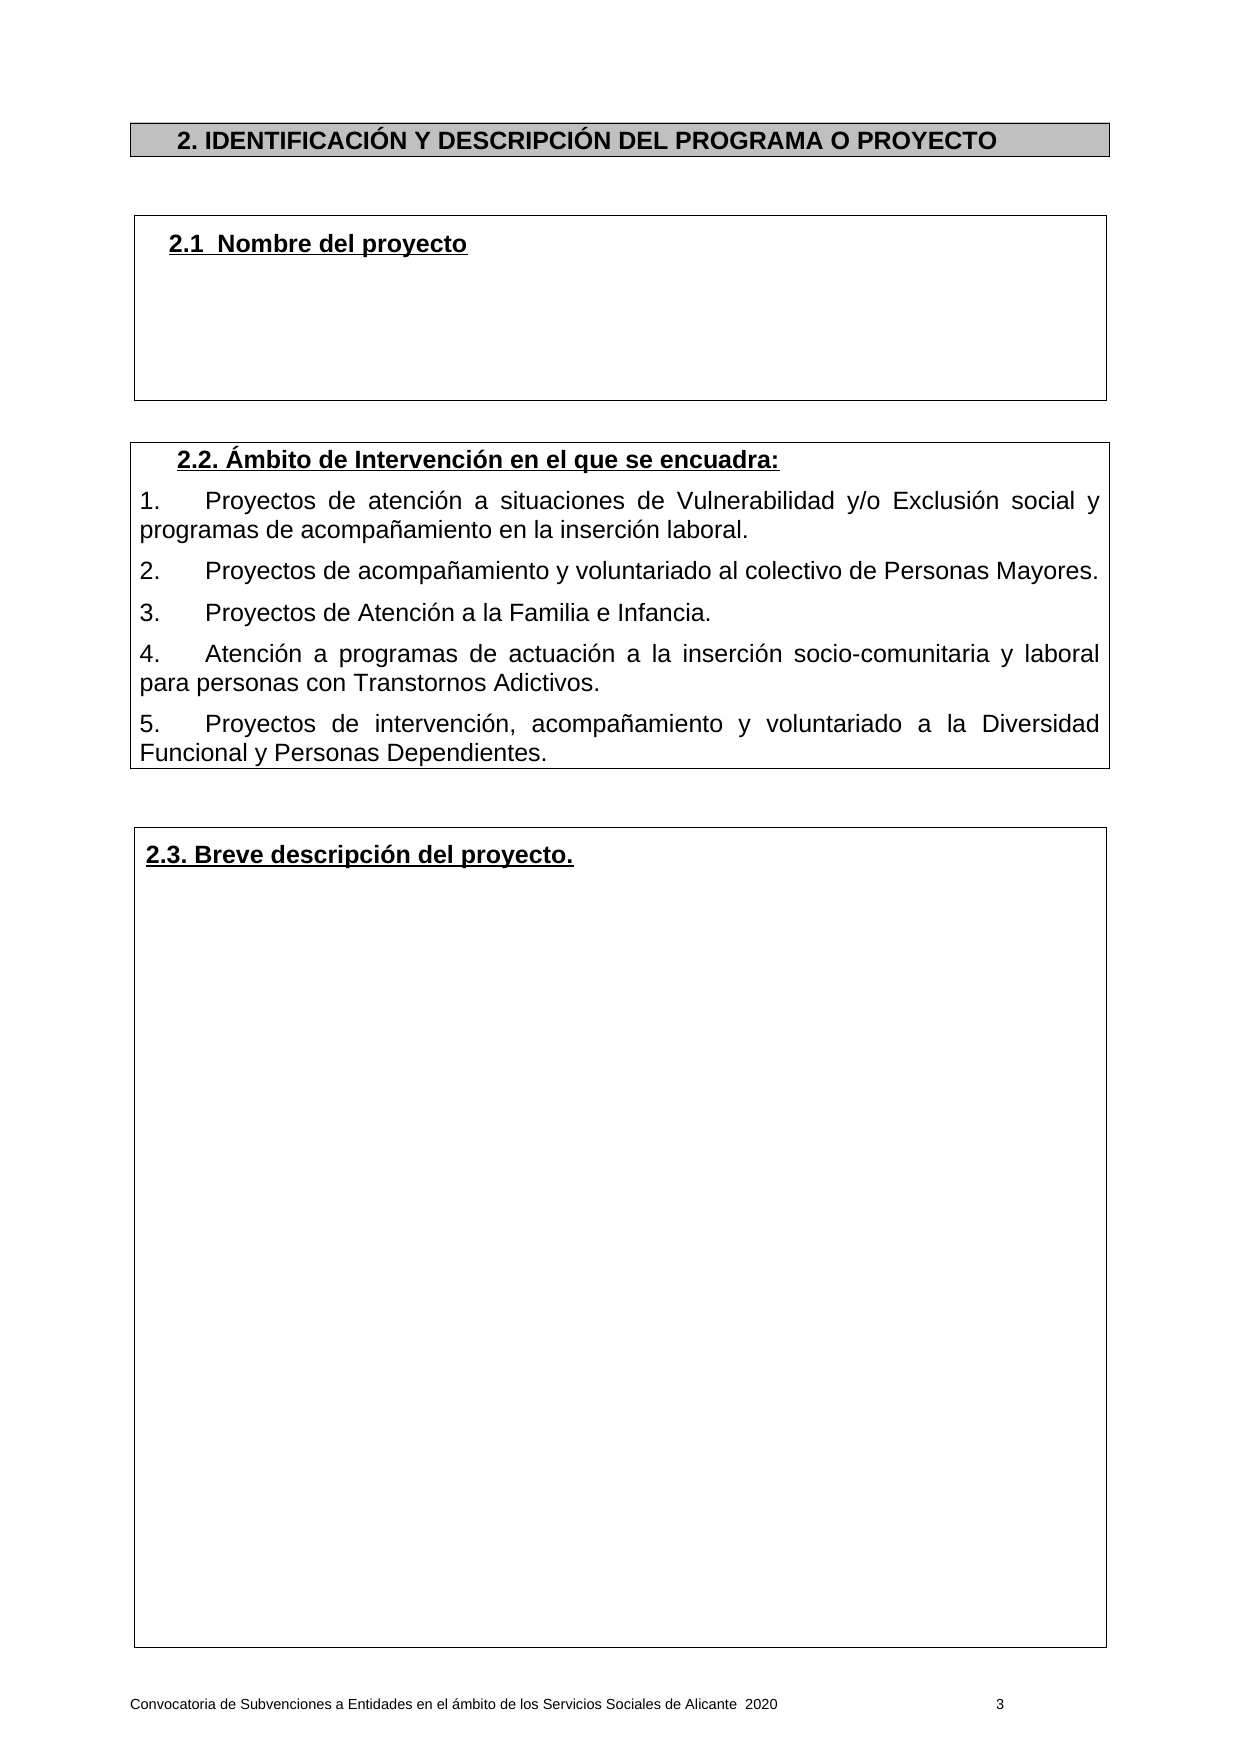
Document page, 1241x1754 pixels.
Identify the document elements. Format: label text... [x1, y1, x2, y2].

list Proyectos de atención a situaciones de Vulnerabilidad y/o Exclusión social y programas de acompañamiento en la inserción laboral. [131, 483, 1109, 544]
list 2.2. Ámbito de Intervención en el que se encuadra: [131, 443, 1109, 474]
table_header 2.3. Breve descripción del proyecto. [135, 828, 1106, 1647]
list Proyectos de intervención, acompañamiento y voluntariado a la Diversidad Funcional y Personas Dependientes. [131, 706, 1109, 768]
table_header 2.1 Nombre del proyecto [135, 216, 1106, 400]
list Proyectos de acompañamiento y voluntariado al colectivo de Personas Mayores. [131, 553, 1109, 585]
list Proyectos de Atención a la Familia e Infancia. [131, 594, 1109, 626]
list 2. IDENTIFICACIÓN Y DESCRIPCIÓN DEL PROGRAMA O PROYECTO [131, 124, 1109, 156]
list Atención a programas de actuación a la inserción socio-comunitaria y laboral para personas con Transtornos Adictivos. [131, 636, 1109, 696]
